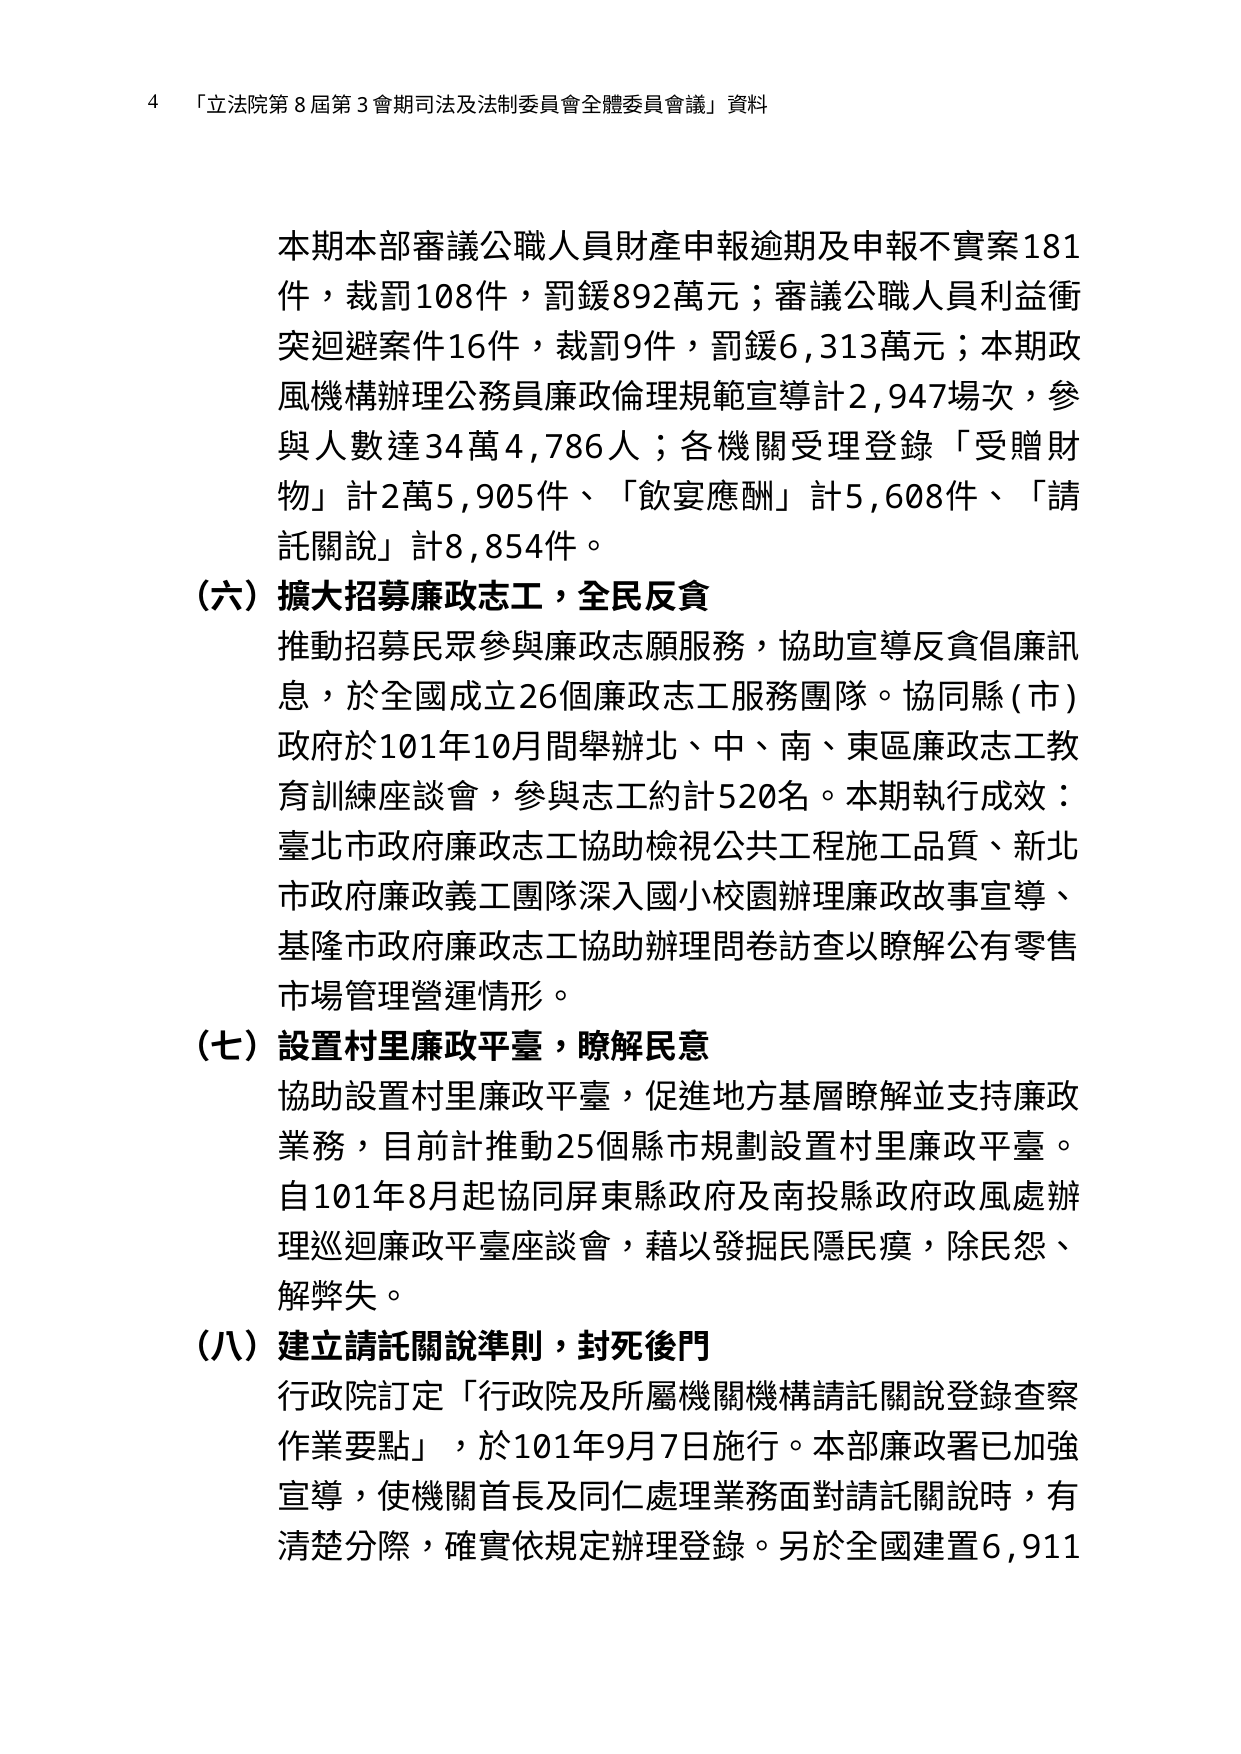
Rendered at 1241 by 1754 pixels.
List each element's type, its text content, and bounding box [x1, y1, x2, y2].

text 本期本部審議公職人員財產申報逾期及申報不實案181件，裁罰108件，罰鍰892萬元；審議公職人員利益衝突迴避案件16件，裁罰9件，罰鍰6,313萬元；本期政風機構辦理公務員廉政倫理規範宣導計2,947場次，參與人數達34萬4,786人；各機關受理登錄「受贈財物」計2萬5,905件、「飲宴應酬」計5,608件、「請託關說」計8,854件。 [277, 219, 1081, 569]
text 協助設置村里廉政平臺，促進地方基層瞭解並支持廉政業務，目前計推動25個縣市規劃設置村里廉政平臺。自101年8月起協同屏東縣政府及南投縣政府政風處辦理巡迴廉政平臺座談會，藉以發掘民隱民瘼，除民怨、解弊失。 [277, 1069, 1081, 1319]
text 推動招募民眾參與廉政志願服務，協助宣導反貪倡廉訊息，於全國成立26個廉政志工服務團隊。協同縣(市)政府於101年10月間舉辦北、中、南、東區廉政志工教育訓練座談會，參與志工約計520名。本期執行成效：臺北市政府廉政志工協助檢視公共工程施工品質、新北市政府廉政義工團隊深入國小校園辦理廉政故事宣導、基隆市政府廉政志工協助辦理問卷訪查以瞭解公有零售市場管理營運情形。 [277, 619, 1081, 1019]
text （六）擴大招募廉政志工，全民反貪 [177, 569, 1081, 619]
text 行政院訂定「行政院及所屬機關機構請託關說登錄查察作業要點」，於101年9月7日施行。本部廉政署已加強宣導，使機關首長及同仁處理業務面對請託關說時，有清楚分際，確實依規定辦理登錄。另於全國建置6,911 [277, 1369, 1081, 1569]
text （七）設置村里廉政平臺，瞭解民意 [177, 1019, 1081, 1069]
text （八）建立請託關說準則，封死後門 [177, 1319, 1081, 1369]
